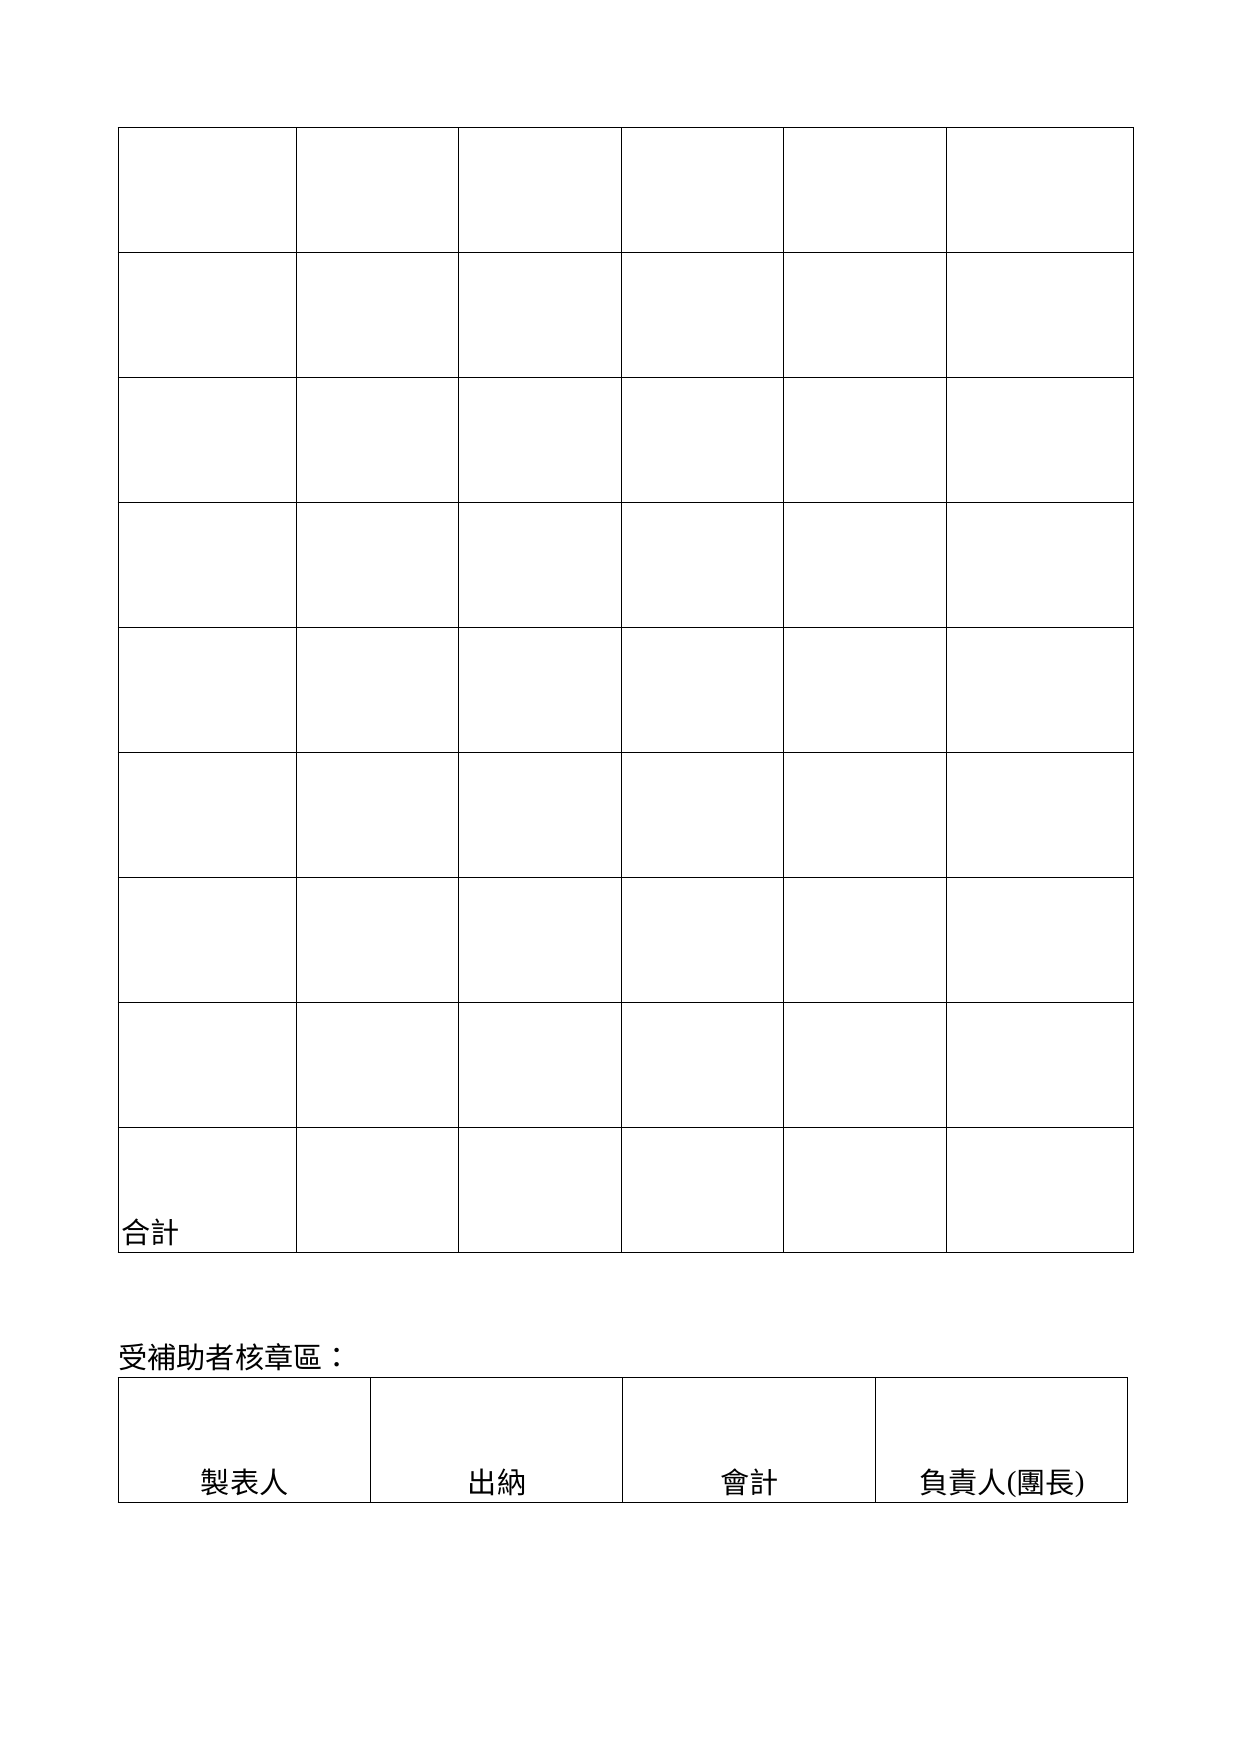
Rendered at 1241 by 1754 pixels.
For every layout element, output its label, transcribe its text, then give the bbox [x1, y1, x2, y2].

table_cell [947, 1128, 1133, 1252]
table_cell [119, 503, 296, 627]
table_header 會計 [623, 1378, 875, 1502]
table_cell [784, 1003, 946, 1127]
table_cell [947, 878, 1133, 1002]
table_cell [784, 753, 946, 877]
table_cell [622, 128, 783, 252]
table_cell [622, 253, 783, 377]
table_cell [784, 128, 946, 252]
table_cell [459, 1128, 621, 1252]
table_cell [459, 378, 621, 502]
table_cell [622, 1128, 783, 1252]
table_cell [297, 128, 458, 252]
table_header 製表人 [119, 1378, 370, 1502]
table_cell [297, 253, 458, 377]
table_cell [119, 378, 296, 502]
table_cell [459, 878, 621, 1002]
table_cell [947, 503, 1133, 627]
table_cell [119, 628, 296, 752]
table_cell [947, 378, 1133, 502]
table_cell [459, 253, 621, 377]
table_cell [622, 503, 783, 627]
table_cell [459, 1003, 621, 1127]
table_cell [947, 628, 1133, 752]
table_cell [622, 753, 783, 877]
table_cell [947, 753, 1133, 877]
table_cell [784, 628, 946, 752]
table_cell [947, 253, 1133, 377]
table_cell 合計 [119, 1128, 296, 1252]
table_cell [459, 628, 621, 752]
table_cell [119, 128, 296, 252]
table_cell [119, 1003, 296, 1127]
table_cell [297, 1128, 458, 1252]
table_cell [119, 753, 296, 877]
table_cell [119, 253, 296, 377]
table_header 負責人(團長) [876, 1378, 1127, 1502]
table_cell [622, 1003, 783, 1127]
table_cell [947, 1003, 1133, 1127]
table_cell [784, 1128, 946, 1252]
table_cell [297, 628, 458, 752]
table_cell [297, 1003, 458, 1127]
table_cell [459, 128, 621, 252]
table_cell [622, 628, 783, 752]
table_cell [459, 503, 621, 627]
table_cell [297, 753, 458, 877]
table_cell [784, 878, 946, 1002]
table_cell [297, 878, 458, 1002]
table_cell [947, 128, 1133, 252]
table_cell [119, 878, 296, 1002]
table_cell [622, 378, 783, 502]
table_cell [622, 878, 783, 1002]
table_cell [784, 378, 946, 502]
table_cell [297, 503, 458, 627]
text 受補助者核章區： [118, 1314, 1122, 1377]
table_cell [784, 253, 946, 377]
table_header 出納 [371, 1378, 622, 1502]
table_cell [297, 378, 458, 502]
table_cell [459, 753, 621, 877]
table_cell [784, 503, 946, 627]
